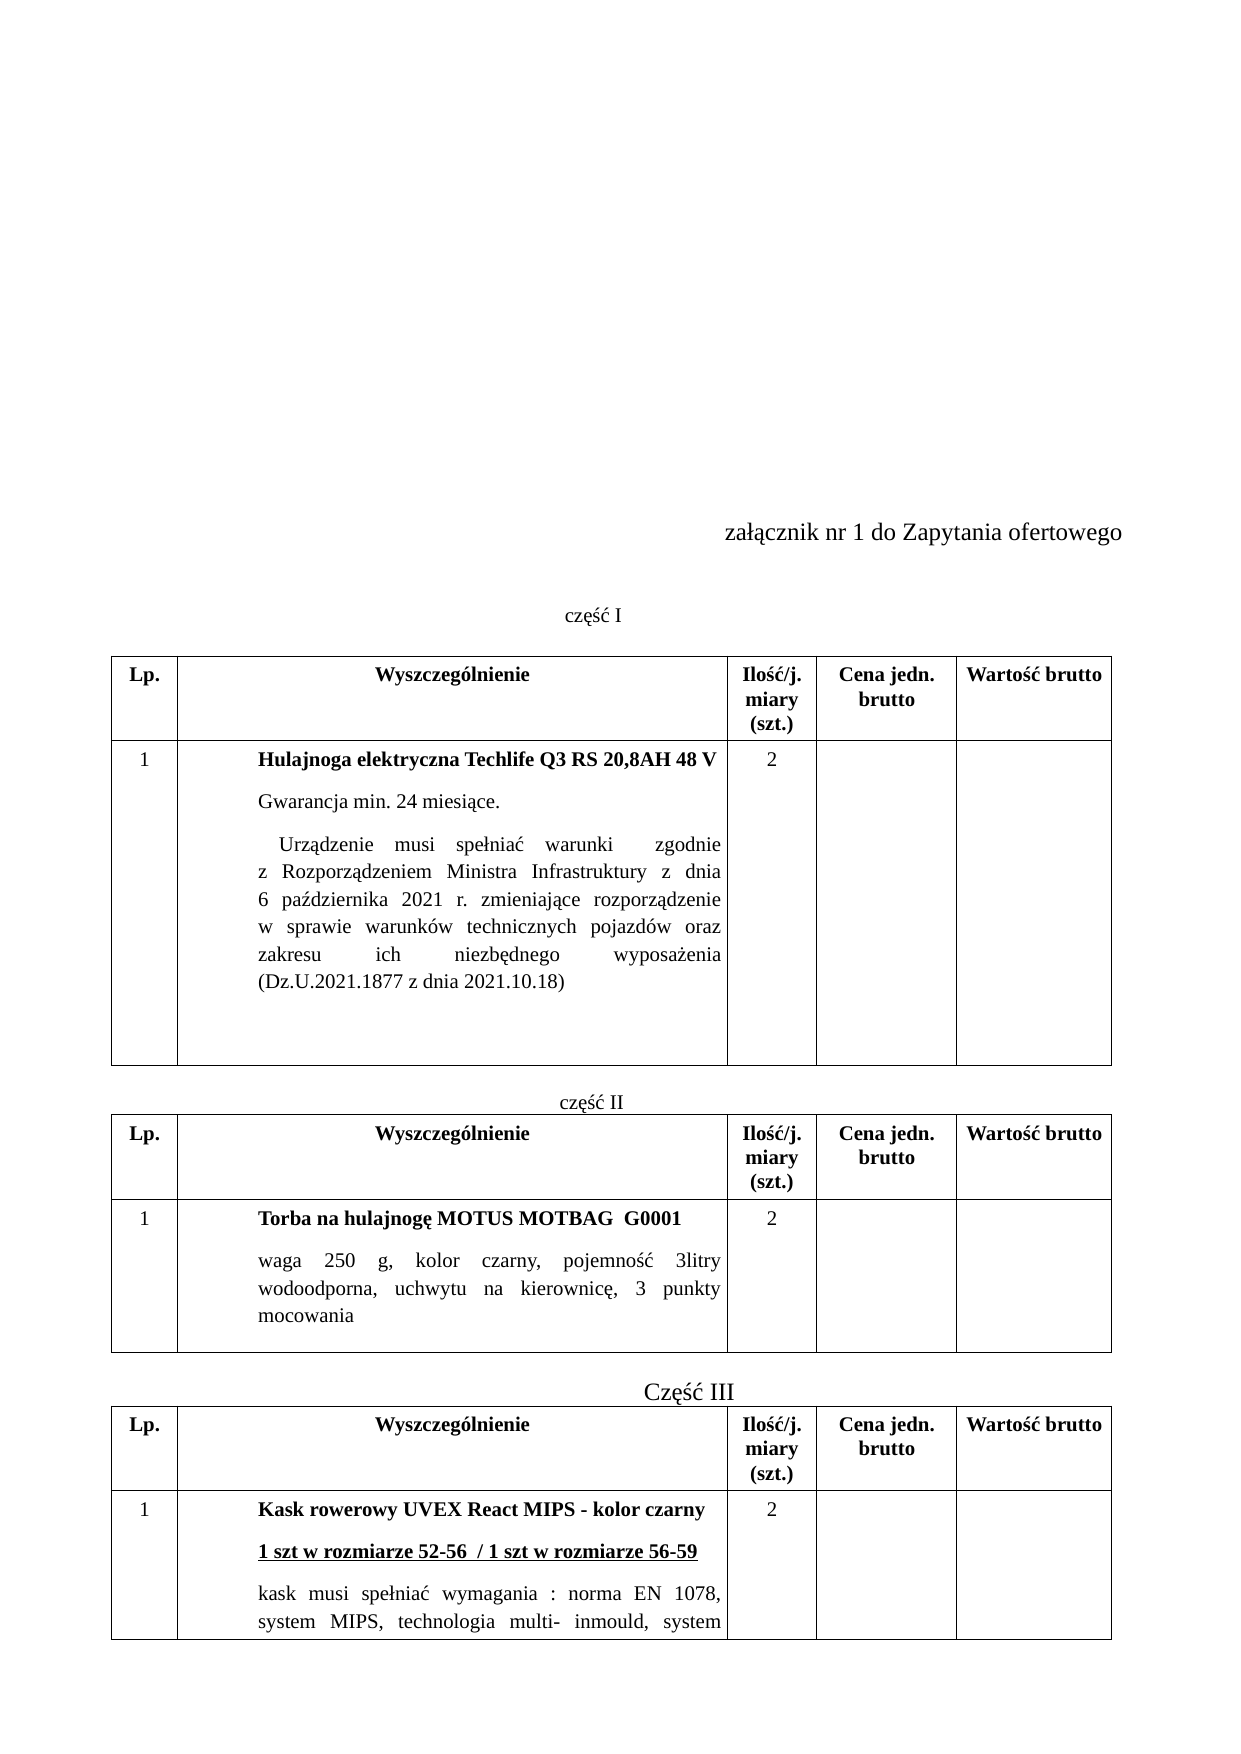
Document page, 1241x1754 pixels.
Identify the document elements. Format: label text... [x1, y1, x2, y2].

table_cell Kask rowerowy UVEX React MIPS - kolor czarny 1 szt w rozmiarze 52-56 / 1 szt w rozmiarze 56-59 kask musi spełniać wymagania : norma EN 1078, system MIPS, technologia multi- inmould, system [178, 1491, 727, 1639]
table_header Ilość/j. miary (szt.) [728, 1407, 816, 1490]
table_cell [957, 741, 1111, 1065]
text załącznik nr 1 do Zapytania ofertowego [106, 517, 1122, 545]
table_cell [817, 741, 956, 1065]
table_header Wyszczególnienie [178, 1115, 727, 1199]
table_header Wartość brutto [957, 657, 1111, 740]
table_header Wartość brutto [957, 1115, 1111, 1199]
table_cell 2 [728, 1200, 816, 1352]
text część II [106, 1090, 1122, 1114]
table_cell [817, 1491, 956, 1639]
table_header Cena jedn. brutto [817, 1407, 956, 1490]
table_cell 1 [112, 1200, 177, 1352]
table_cell Hulajnoga elektryczna Techlife Q3 RS 20,8AH 48 V Gwarancja min. 24 miesiące. Urządzenie musi spełniać warunki zgodnie z Rozporządzeniem Ministra Infrastruktury z dnia 6 października 2021 r. zmieniające rozporządzenie w sprawie warunków technicznych pojazdów oraz zakresu ich niezbędnego wyposażenia (Dz.U.2021.1877 z dnia 2021.10.18) [178, 741, 727, 1065]
text część I [106, 603, 1122, 627]
table_header Ilość/j. miary (szt.) [728, 657, 816, 740]
table_header Lp. [112, 1407, 177, 1490]
table_cell 2 [728, 1491, 816, 1639]
table_cell [817, 1200, 956, 1352]
table_header Ilość/j. miary (szt.) [728, 1115, 816, 1199]
table_header Wyszczególnienie [178, 1407, 727, 1490]
table_header Wartość brutto [957, 1407, 1111, 1490]
table_cell [957, 1491, 1111, 1639]
text Część III [106, 1377, 1122, 1406]
table_header Cena jedn. brutto [817, 657, 956, 740]
table_cell Torba na hulajnogę MOTUS MOTBAG G0001 waga 250 g, kolor czarny, pojemność 3litry wodoodporna, uchwytu na kierownicę, 3 punkty mocowania [178, 1200, 727, 1352]
table_cell [957, 1200, 1111, 1352]
table_header Lp. [112, 657, 177, 740]
table_header Wyszczególnienie [178, 657, 727, 740]
table_header Cena jedn. brutto [817, 1115, 956, 1199]
table_cell 2 [728, 741, 816, 1065]
table_cell 1 [112, 741, 177, 1065]
table_cell 1 [112, 1491, 177, 1639]
table_header Lp. [112, 1115, 177, 1199]
